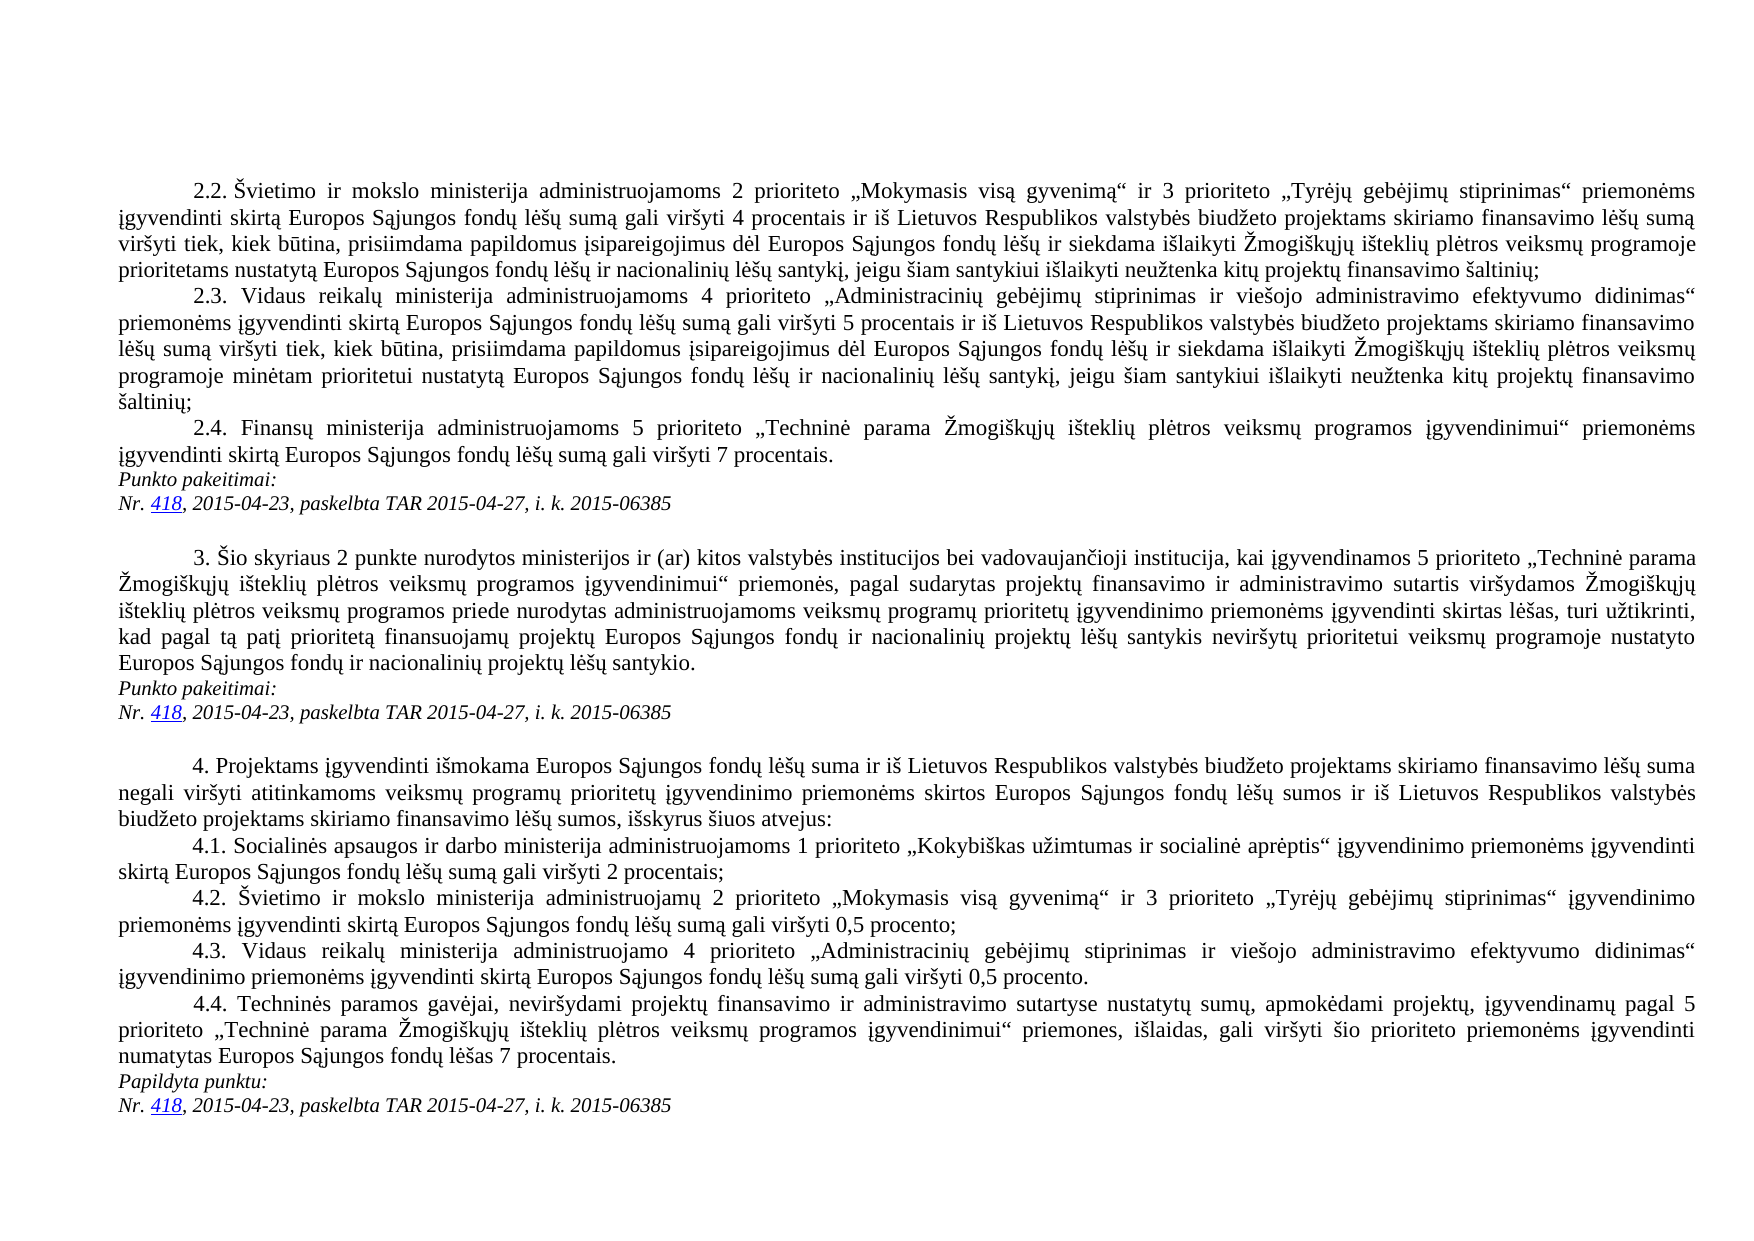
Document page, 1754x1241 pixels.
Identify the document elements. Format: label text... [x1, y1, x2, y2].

text 2.3. Vidaus reikalų ministerija administruojamoms 4 prioriteto „Administracinių gebėjimų stiprinimas ir viešojo administravimo efektyvumo didinimas“ priemonėms įgyvendinti skirtą Europos Sąjungos fondų lėšų sumą gali viršyti 5 procentais ir iš Lietuvos Respublikos valstybės biudžeto projektams skiriamo finansavimo lėšų sumą viršyti tiek, kiek būtina, prisiimdama papildomus įsipareigojimus dėl Europos Sąjungos fondų lėšų ir siekdama išlaikyti Žmogiškųjų išteklių plėtros veiksmų programoje minėtam prioritetui nustatytą Europos Sąjungos fondų lėšų ir nacionalinių lėšų santykį, jeigu šiam santykiui išlaikyti neužtenka kitų projektų finansavimo šaltinių; [118, 283, 1698, 414]
text Punkto pakeitimai: [118, 467, 1698, 491]
text 4.1. Socialinės apsaugos ir darbo ministerija administruojamoms 1 prioriteto „Kokybiškas užimtumas ir socialinė aprėptis“ įgyvendinimo priemonėms įgyvendinti skirtą Europos Sąjungos fondų lėšų sumą gali viršyti 2 procentais; [118, 832, 1698, 884]
text 2.4. Finansų ministerija administruojamoms 5 prioriteto „Techninė parama Žmogiškųjų išteklių plėtros veiksmų programos įgyvendinimui“ priemonėms įgyvendinti skirtą Europos Sąjungos fondų lėšų sumą gali viršyti 7 procentais. [118, 414, 1698, 467]
text 2.2. Švietimo ir mokslo ministerija administruojamoms 2 prioriteto „Mokymasis visą gyvenimą“ ir 3 prioriteto „Tyrėjų gebėjimų stiprinimas“ priemonėms įgyvendinti skirtą Europos Sąjungos fondų lėšų sumą gali viršyti 4 procentais ir iš Lietuvos Respublikos valstybės biudžeto projektams skiriamo finansavimo lėšų sumą viršyti tiek, kiek būtina, prisiimdama papildomus įsipareigojimus dėl Europos Sąjungos fondų lėšų ir siekdama išlaikyti Žmogiškųjų išteklių plėtros veiksmų programoje prioritetams nustatytą Europos Sąjungos fondų lėšų ir nacionalinių lėšų santykį, jeigu šiam santykiui išlaikyti neužtenka kitų projektų finansavimo šaltinių; [118, 177, 1698, 283]
text Punkto pakeitimai: [118, 676, 1698, 700]
text Nr. 418, 2015-04-23, paskelbta TAR 2015-04-27, i. k. 2015-06385 [118, 1093, 1698, 1117]
text 4. Projektams įgyvendinti išmokama Europos Sąjungos fondų lėšų suma ir iš Lietuvos Respublikos valstybės biudžeto projektams skiriamo finansavimo lėšų suma negali viršyti atitinkamoms veiksmų programų prioritetų įgyvendinimo priemonėms skirtos Europos Sąjungos fondų lėšų sumos ir iš Lietuvos Respublikos valstybės biudžeto projektams skiriamo finansavimo lėšų sumos, išskyrus šiuos atvejus: [118, 753, 1698, 832]
text 3. Šio skyriaus 2 punkte nurodytos ministerijos ir (ar) kitos valstybės institucijos bei vadovaujančioji institucija, kai įgyvendinamos 5 prioriteto „Techninė parama Žmogiškųjų išteklių plėtros veiksmų programos įgyvendinimui“ priemonės, pagal sudarytas projektų finansavimo ir administravimo sutartis viršydamos Žmogiškųjų išteklių plėtros veiksmų programos priede nurodytas administruojamoms veiksmų programų prioritetų įgyvendinimo priemonėms įgyvendinti skirtas lėšas, turi užtikrinti, kad pagal tą patį prioritetą finansuojamų projektų Europos Sąjungos fondų ir nacionalinių projektų lėšų santykis neviršytų prioritetui veiksmų programoje nustatyto Europos Sąjungos fondų ir nacionalinių projektų lėšų santykio. [118, 544, 1698, 676]
text 4.3. Vidaus reikalų ministerija administruojamo 4 prioriteto „Administracinių gebėjimų stiprinimas ir viešojo administravimo efektyvumo didinimas“ įgyvendinimo priemonėms įgyvendinti skirtą Europos Sąjungos fondų lėšų sumą gali viršyti 0,5 procento. [118, 937, 1698, 990]
text Nr. 418, 2015-04-23, paskelbta TAR 2015-04-27, i. k. 2015-06385 [118, 700, 1698, 724]
text 4.2. Švietimo ir mokslo ministerija administruojamų 2 prioriteto „Mokymasis visą gyvenimą“ ir 3 prioriteto „Tyrėjų gebėjimų stiprinimas“ įgyvendinimo priemonėms įgyvendinti skirtą Europos Sąjungos fondų lėšų sumą gali viršyti 0,5 procento; [118, 884, 1698, 937]
text Papildyta punktu: [118, 1069, 1698, 1093]
text 4.4. Techninės paramos gavėjai, neviršydami projektų finansavimo ir administravimo sutartyse nustatytų sumų, apmokėdami projektų, įgyvendinamų pagal 5 prioriteto „Techninė parama Žmogiškųjų išteklių plėtros veiksmų programos įgyvendinimui“ priemones, išlaidas, gali viršyti šio prioriteto priemonėms įgyvendinti numatytas Europos Sąjungos fondų lėšas 7 procentais. [118, 990, 1698, 1069]
text Nr. 418, 2015-04-23, paskelbta TAR 2015-04-27, i. k. 2015-06385 [118, 491, 1698, 515]
